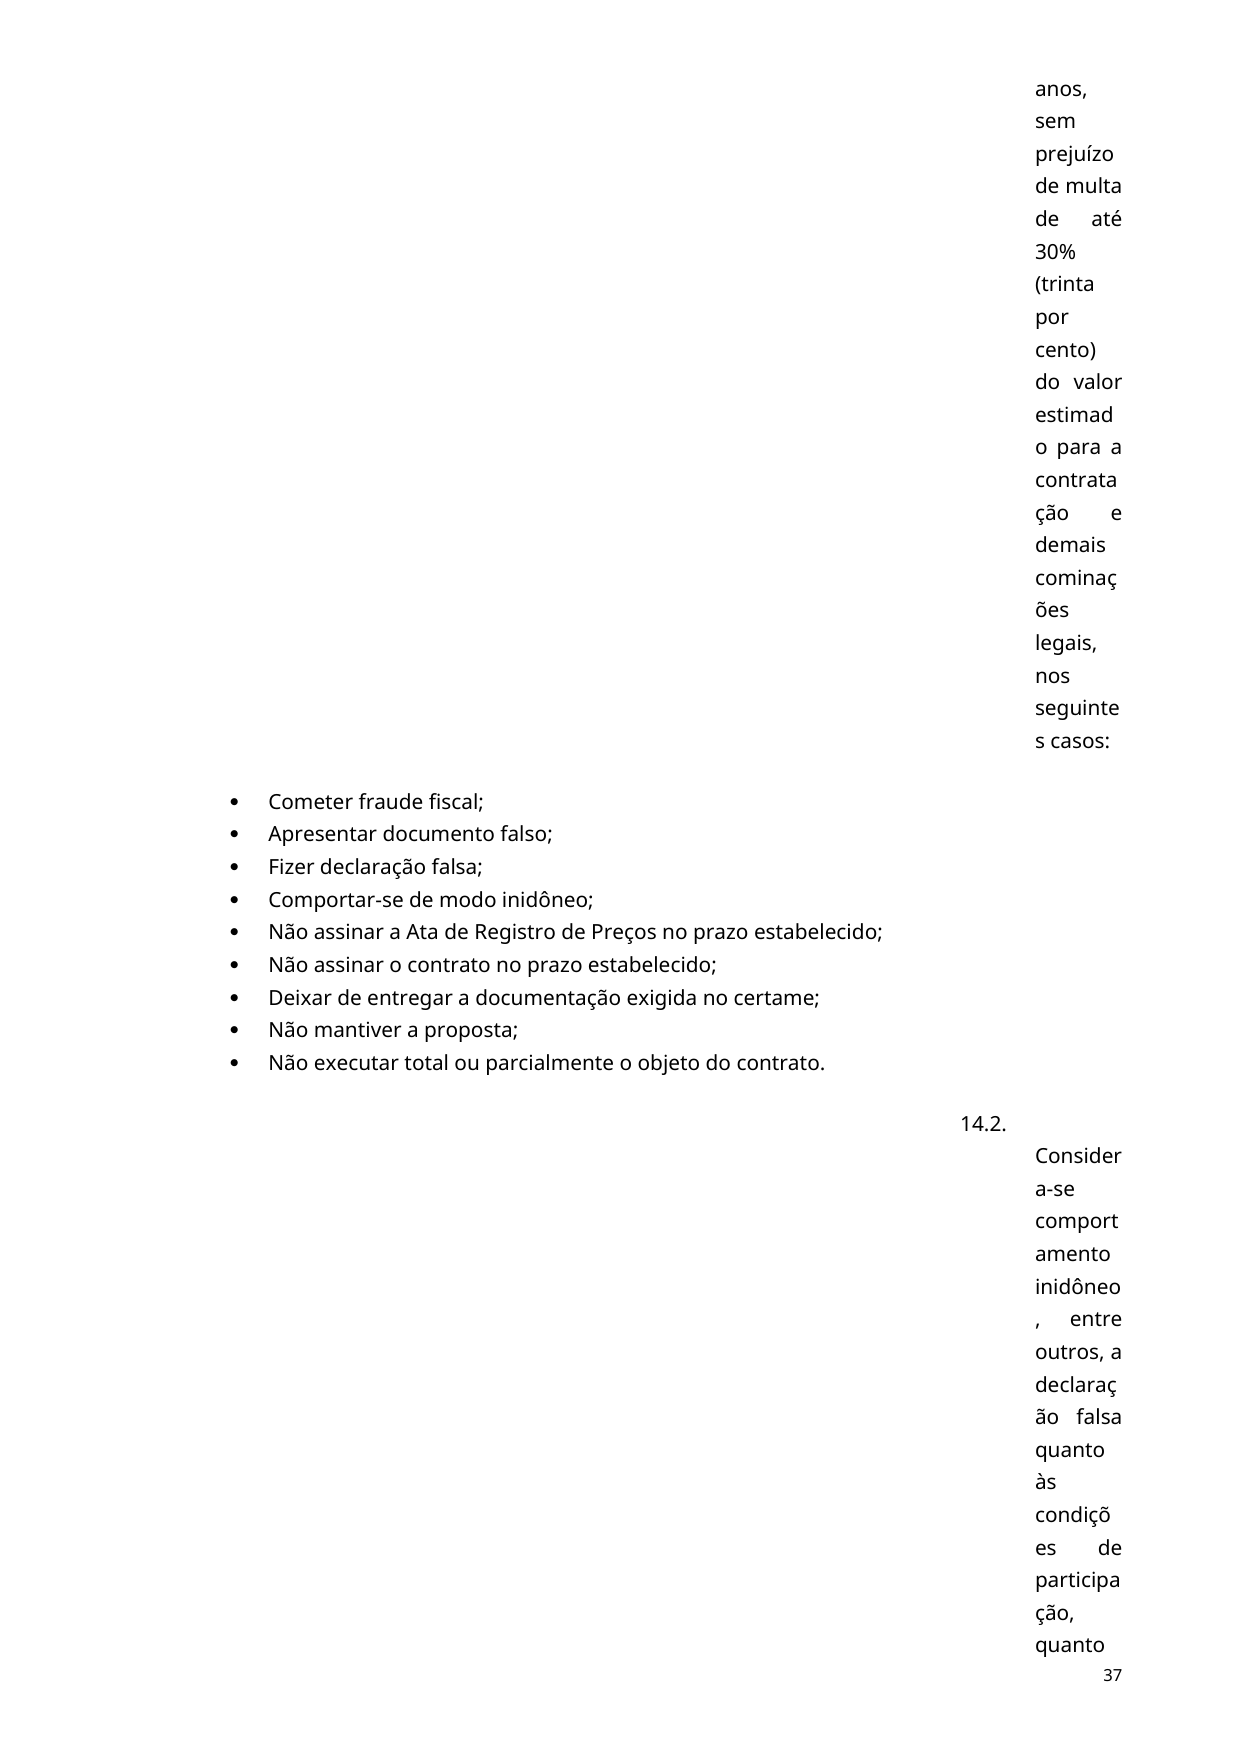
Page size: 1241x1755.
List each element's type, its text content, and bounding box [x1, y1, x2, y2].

list Comportar-se de modo inidôneo; [231, 885, 1122, 913]
list Não assinar a Ata de Registro de Preços no prazo estabelecido; [231, 917, 1122, 946]
list Não mantiver a proposta; [231, 1015, 1122, 1044]
list anos, sem prejuízo de multa de até 30% (trinta por cento) do valor estimado para a contratação e demais cominações legais, nos seguintes casos: [960, 74, 1122, 754]
list Fizer declaração falsa; [231, 852, 1122, 881]
list Não assinar o contrato no prazo estabelecido; [231, 950, 1122, 978]
list Deixar de entregar a documentação exigida no certame; [231, 983, 1122, 1011]
list Não executar total ou parcialmente o objeto do contrato. [231, 1048, 1122, 1076]
list Cometer fraude fiscal; [231, 787, 1122, 815]
list Apresentar documento falso; [231, 819, 1122, 848]
list Considera-se comportamento inidôneo, entre outros, a declaração falsa quanto às condições de participação, quanto [960, 1109, 1122, 1659]
